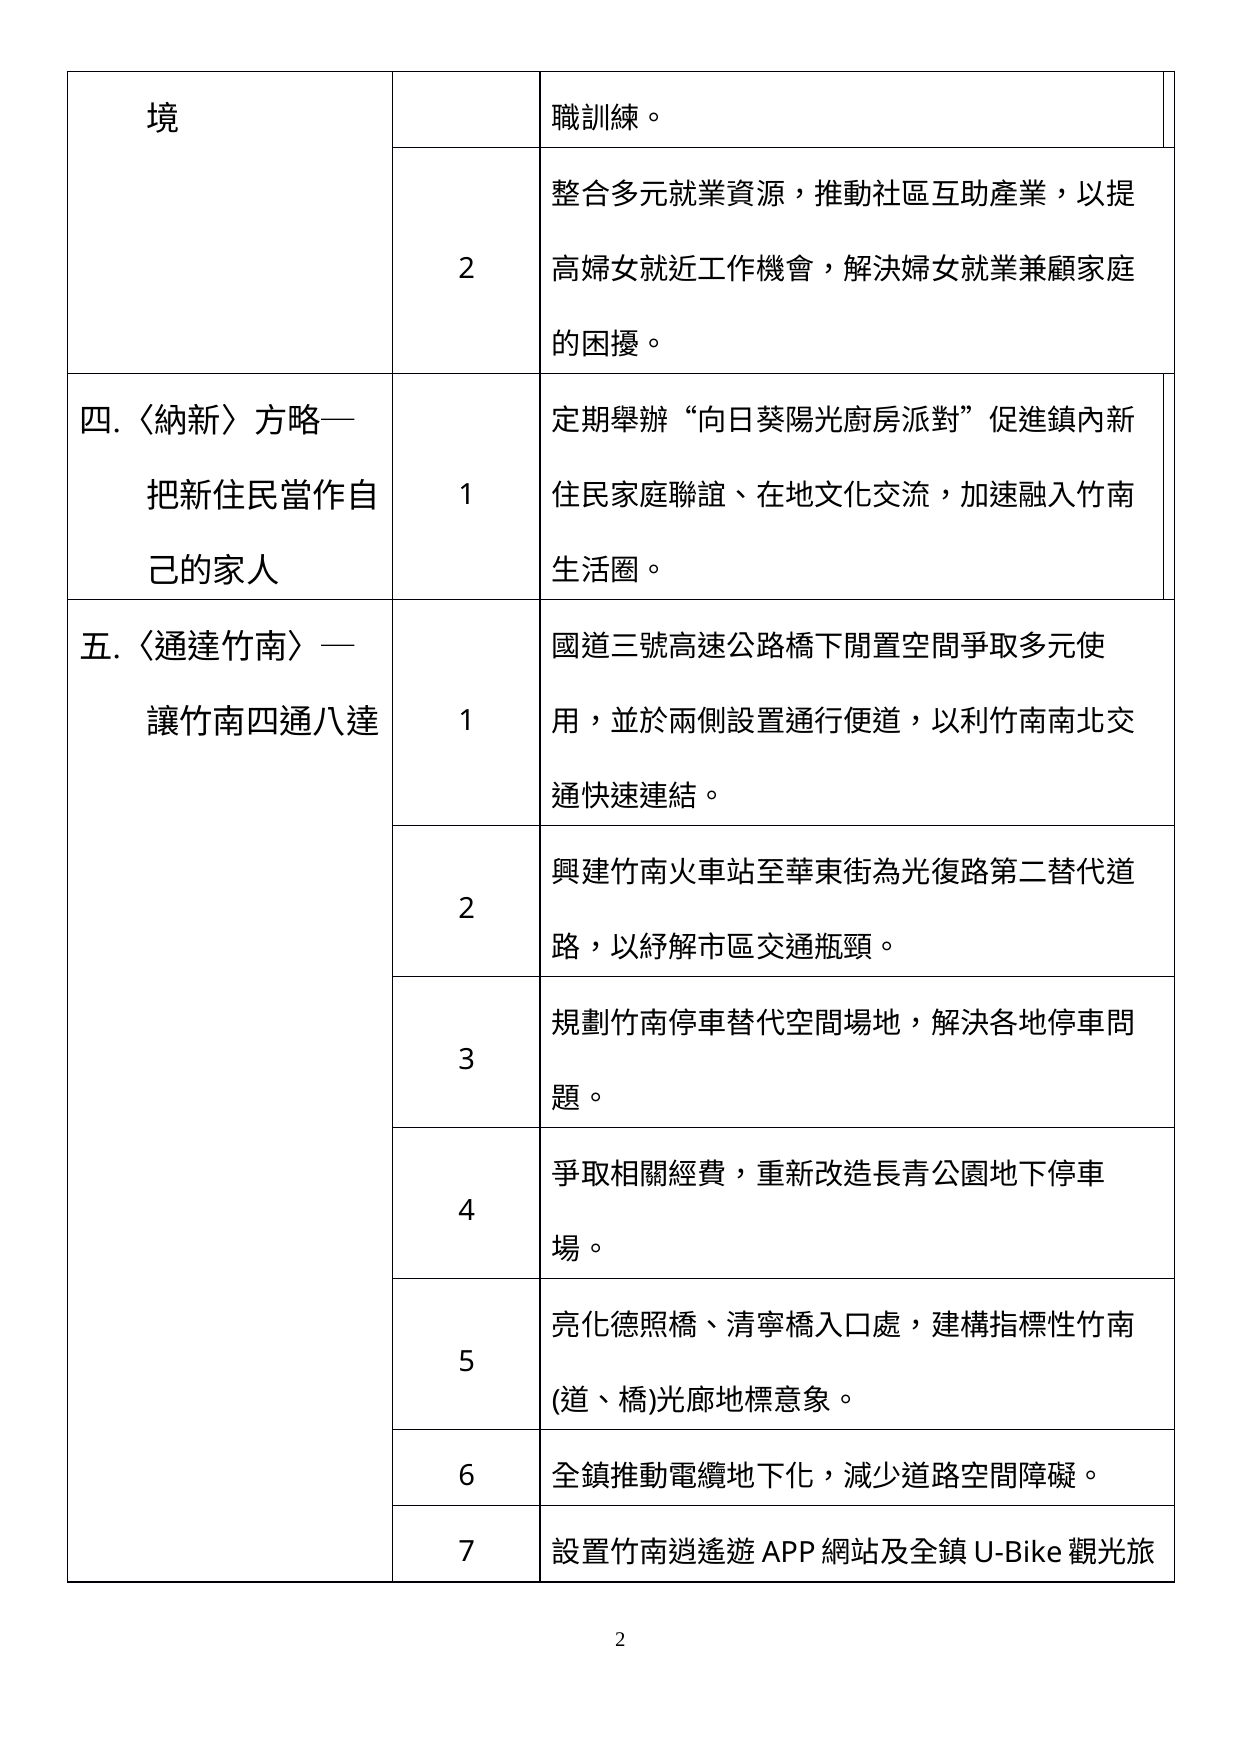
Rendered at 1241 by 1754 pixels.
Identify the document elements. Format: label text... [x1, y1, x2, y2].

table_cell [1164, 374, 1174, 599]
table_cell [393, 72, 539, 147]
table_cell 定期舉辦“向日葵陽光廚房派對”促進鎮內新住民家庭聯誼、在地文化交流，加速融入竹南生活圈。 [541, 374, 1163, 599]
table_cell 6 [393, 1430, 539, 1505]
table_cell 1 [393, 600, 539, 825]
table_cell 7 [393, 1506, 539, 1581]
table_cell 亮化德照橋、清寧橋入口處，建構指標性竹南(道、橋)光廊地標意象。 [541, 1279, 1174, 1429]
table_cell 國道三號高速公路橋下閒置空間爭取多元使用，並於兩側設置通行便道，以利竹南南北交通快速連結。 [541, 600, 1174, 825]
table_cell 全鎮推動電纜地下化，減少道路空間障礙。 [541, 1430, 1174, 1505]
table_cell 1 [393, 374, 539, 599]
table_cell 整合多元就業資源，推動社區互助產業，以提高婦女就近工作機會，解決婦女就業兼顧家庭的困擾。 [541, 148, 1174, 373]
table_cell 規劃竹南停車替代空間場地，解決各地停車問題。 [541, 977, 1174, 1127]
table_cell 職訓練。 [541, 72, 1163, 147]
table_cell 五.〈通達竹南〉─讓竹南四通八達 [68, 600, 392, 1581]
table_cell 3 [393, 977, 539, 1127]
table_cell 4 [393, 1128, 539, 1278]
table_cell 爭取相關經費，重新改造長青公園地下停車場。 [541, 1128, 1174, 1278]
table_cell 5 [393, 1279, 539, 1429]
table_cell 2 [393, 826, 539, 976]
table_cell 四.〈納新〉方略─把新住民當作自己的家人 [68, 374, 392, 599]
table_cell 2 [393, 148, 539, 373]
table_cell 境 [68, 72, 392, 373]
table_cell 興建竹南火車站至華東街為光復路第二替代道路，以紓解市區交通瓶頸。 [541, 826, 1174, 976]
table_cell 設置竹南逍遙遊APP網站及全鎮U-Bike觀光旅 [541, 1506, 1174, 1581]
